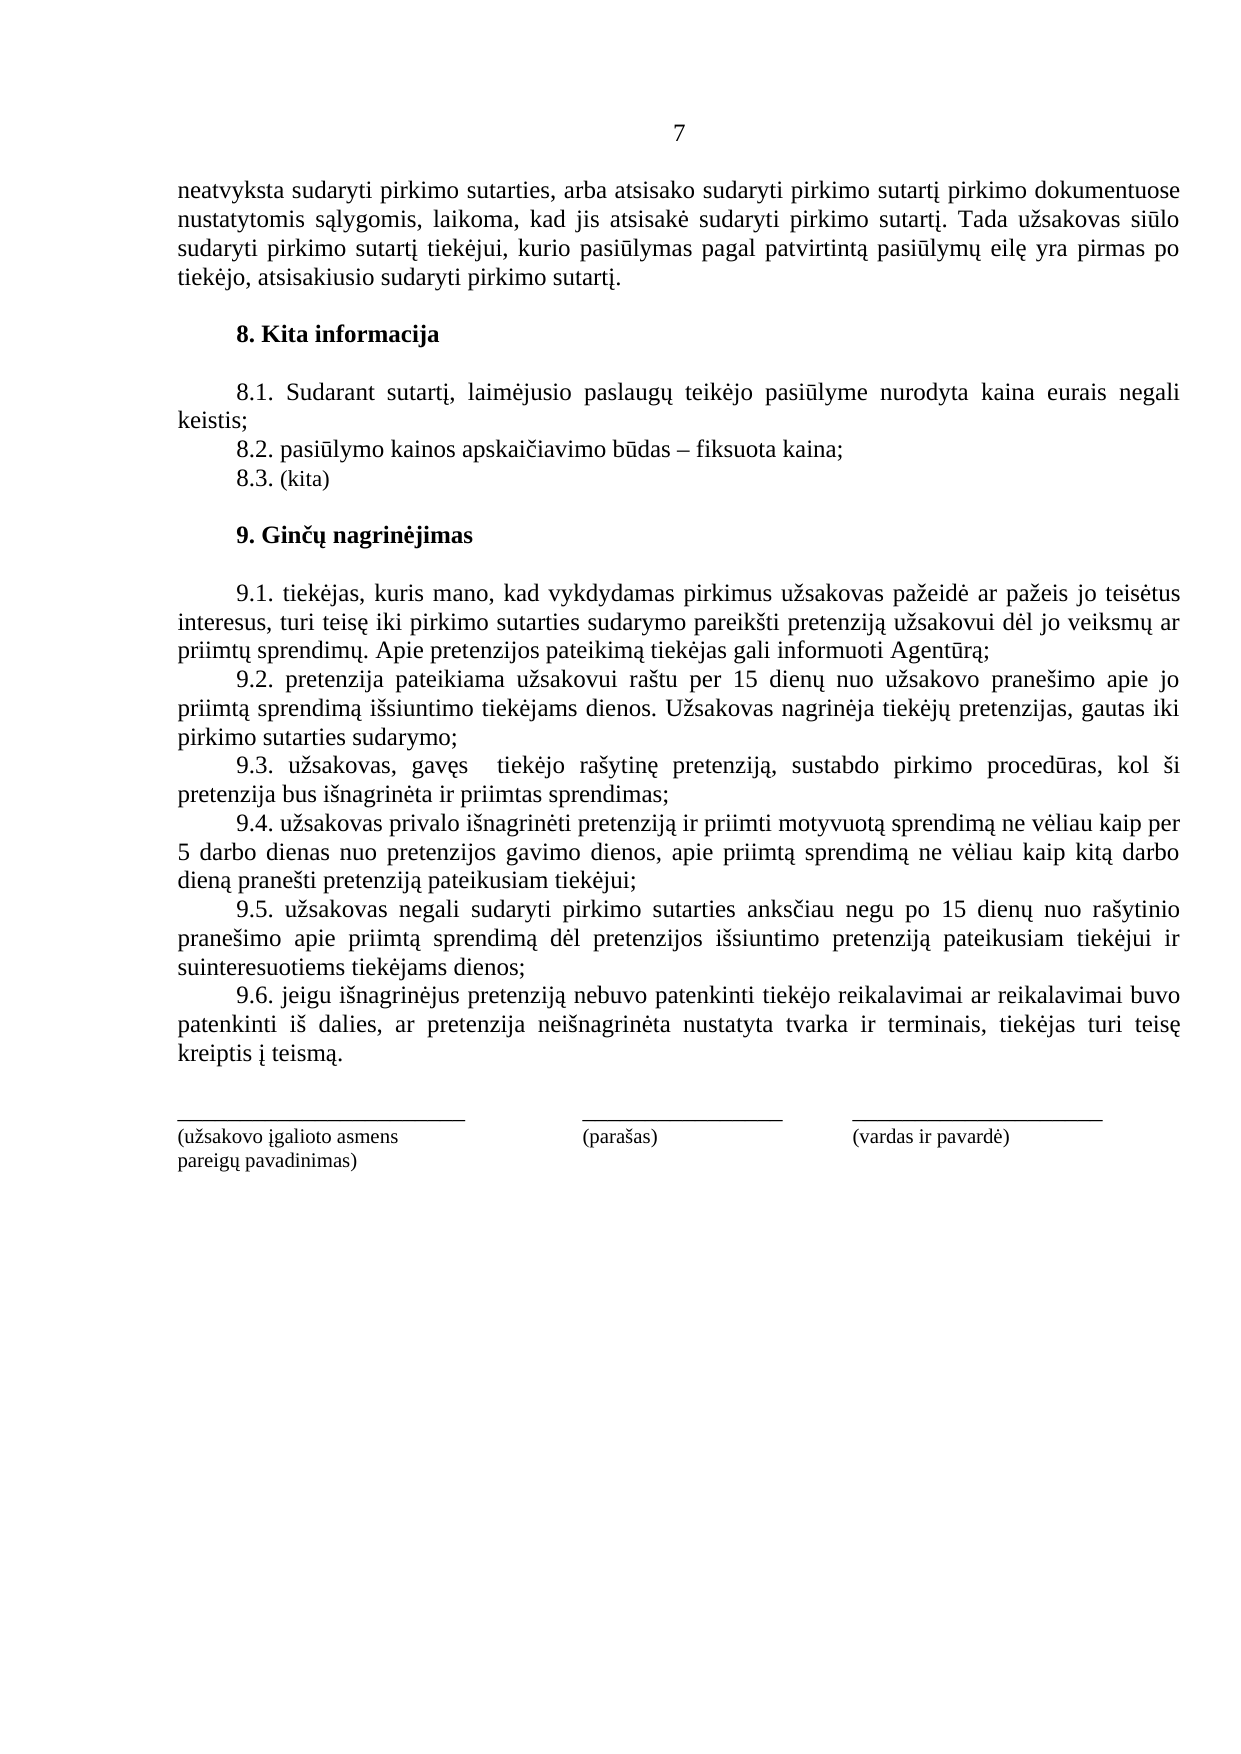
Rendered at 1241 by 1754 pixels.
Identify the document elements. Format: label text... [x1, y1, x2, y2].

text pareigų pavadinimas) [177, 1148, 1181, 1172]
text _______________________ ________________ ____________________ [177, 1096, 1181, 1124]
text neatvyksta sudaryti pirkimo sutarties, arba atsisako sudaryti pirkimo sutartį pirkimo dokumentuose nustatytomis sąlygomis, laikoma, kad jis atsisakė sudaryti pirkimo sutartį. Tada užsakovas siūlo sudaryti pirkimo sutartį tiekėjui, kurio pasiūlymas pagal patvirtintą pasiūlymų eilę yra pirmas po tiekėjo, atsisakiusio sudaryti pirkimo sutartį. [177, 176, 1181, 291]
text 8.3. (kita) [177, 463, 1181, 492]
text 9. Ginčų nagrinėjimas [177, 521, 1181, 549]
text 9.5. užsakovas negali sudaryti pirkimo sutarties anksčiau negu po 15 dienų nuo rašytinio pranešimo apie priimtą sprendimą dėl pretenzijos išsiuntimo pretenziją pateikusiam tiekėjui ir suinteresuotiems tiekėjams dienos; [177, 894, 1181, 981]
text 8.2. pasiūlymo kainos apskaičiavimo būdas – fiksuota kaina; [177, 434, 1181, 463]
text 9.2. pretenzija pateikiama užsakovui raštu per 15 dienų nuo užsakovo pranešimo apie jo priimtą sprendimą išsiuntimo tiekėjams dienos. Užsakovas nagrinėja tiekėjų pretenzijas, gautas iki pirkimo sutarties sudarymo; [177, 664, 1181, 751]
text 9.6. jeigu išnagrinėjus pretenziją nebuvo patenkinti tiekėjo reikalavimai ar reikalavimai buvo patenkinti iš dalies, ar pretenzija neišnagrinėta nustatyta tvarka ir terminais, tiekėjas turi teisę kreiptis į teismą. [177, 981, 1181, 1067]
text 9.1. tiekėjas, kuris mano, kad vykdydamas pirkimus užsakovas pažeidė ar pažeis jo teisėtus interesus, turi teisę iki pirkimo sutarties sudarymo pareikšti pretenziją užsakovui dėl jo veiksmų ar priimtų sprendimų. Apie pretenzijos pateikimą tiekėjas gali informuoti Agentūrą; [177, 578, 1181, 664]
text (užsakovo įgalioto asmens (parašas) (vardas ir pavardė) [177, 1124, 1181, 1148]
text 8.1. Sudarant sutartį, laimėjusio paslaugų teikėjo pasiūlyme nurodyta kaina eurais negali keistis; [177, 377, 1181, 434]
text 9.3. užsakovas, gavęs tiekėjo rašytinę pretenziją, sustabdo pirkimo procedūras, kol ši pretenzija bus išnagrinėta ir priimtas sprendimas; [177, 751, 1181, 808]
text 9.4. užsakovas privalo išnagrinėti pretenziją ir priimti motyvuotą sprendimą ne vėliau kaip per 5 darbo dienas nuo pretenzijos gavimo dienos, apie priimtą sprendimą ne vėliau kaip kitą darbo dieną pranešti pretenziją pateikusiam tiekėjui; [177, 808, 1181, 894]
text 8. Kita informacija [177, 319, 1181, 348]
